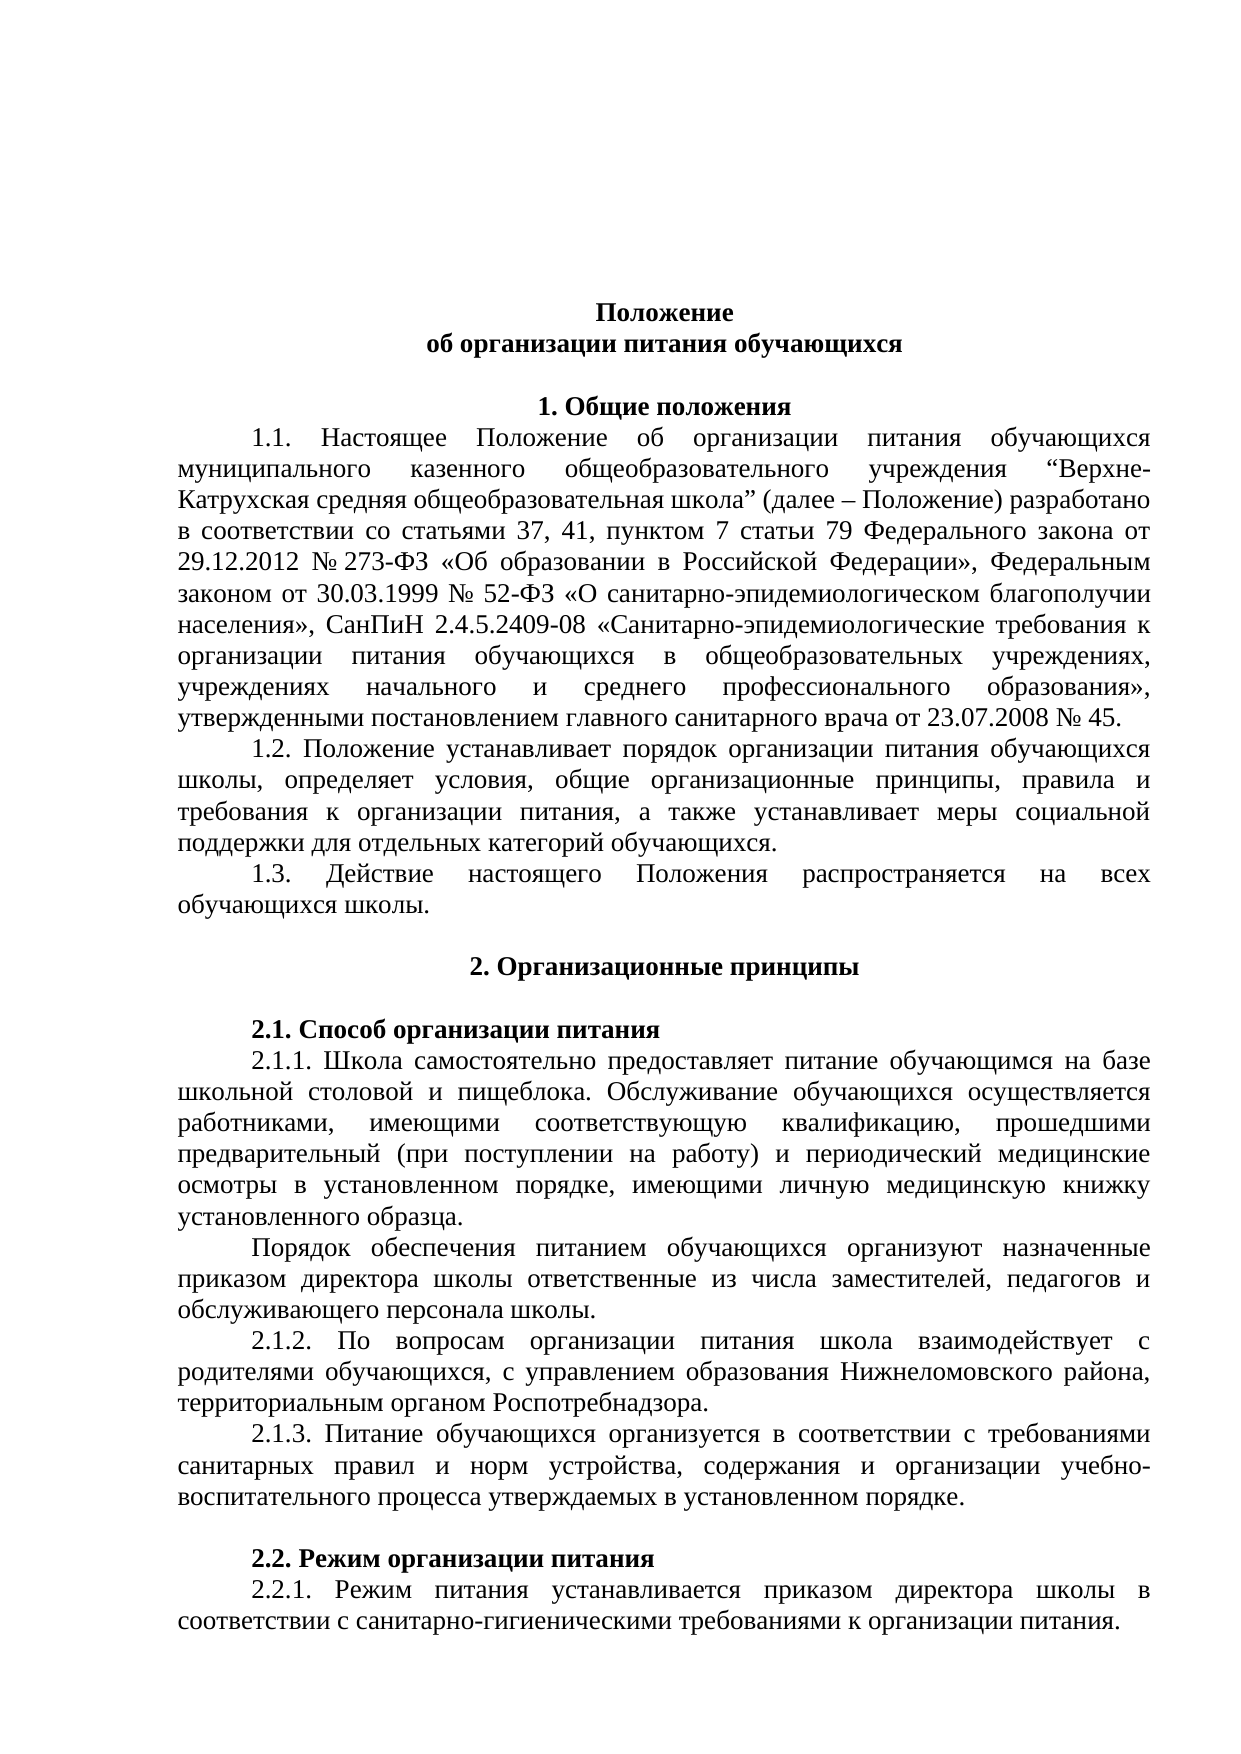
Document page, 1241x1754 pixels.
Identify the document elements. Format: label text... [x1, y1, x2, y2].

text 2.1.1. Школа самостоятельно предоставляет питание обучающимся на базе школьной столовой и пищеблока. Обслуживание обучающихся осуществляется работниками, имеющими соответствующую квалификацию, прошедшими предварительный (при поступлении на работу) и периодический медицинские осмотры в установленном порядке, имеющими личную медицинскую книжку установленного образца. [177, 1044, 1152, 1231]
text Положение об организации питания обучающихся [177, 296, 1152, 359]
text 2.1.3. Питание обучающихся организуется в соответствии с требованиями санитарных правил и норм устройства, содержания и организации учебно-воспитательного процесса утверждаемых в установленном порядке. [177, 1418, 1152, 1511]
text 2.2.1. Режим питания устанавливается приказом директора школы в соответствии с санитарно-гигиеническими требованиями к организации питания. [177, 1573, 1152, 1636]
text 2.1. Способ организации питания [177, 1013, 1152, 1044]
text 1. Общие положения [177, 390, 1152, 421]
text 2.2. Режим организации питания [177, 1542, 1152, 1573]
text Порядок обеспечения питанием обучающихся организуют назначенные приказом директора школы ответственные из числа заместителей, педагогов и обслуживающего персонала школы. [177, 1231, 1152, 1324]
text 1.2. Положение устанавливает порядок организации питания обучающихся школы, определяет условия, общие организационные принципы, правила и требования к организации питания, а также устанавливает меры социальной поддержки для отдельных категорий обучающихся. [177, 732, 1152, 857]
text 1.1. Настоящее Положение об организации питания обучающихся муниципального казенного общеобразовательного учреждения “Верхне-Катрухская средняя общеобразовательная школа” (далее – Положение) разработано в соответствии со статьями 37, 41, пунктом 7 статьи 79 Федерального закона от 29.12.2012 № 273-ФЗ «Об образовании в Российской Федерации», Федеральным законом от 30.03.1999 № 52-ФЗ «О санитарно-эпидемиологическом благополучии населения», СанПиН 2.4.5.2409-08 «Санитарно-эпидемиологические требования к организации питания обучающихся в общеобразовательных учреждениях, учреждениях начального и среднего профессионального образования», утвержденными постановлением главного санитарного врача от 23.07.2008 № 45. [177, 421, 1152, 732]
text 1.3. Действие настоящего Положения распространяется на всех обучающихся школы. [177, 857, 1152, 919]
text 2.1.2. По вопросам организации питания школа взаимодействует с родителями обучающихся, с управлением образования Нижнеломовского района, территориальным органом Роспотребнадзора. [177, 1324, 1152, 1418]
text 2. Организационные принципы [177, 950, 1152, 982]
